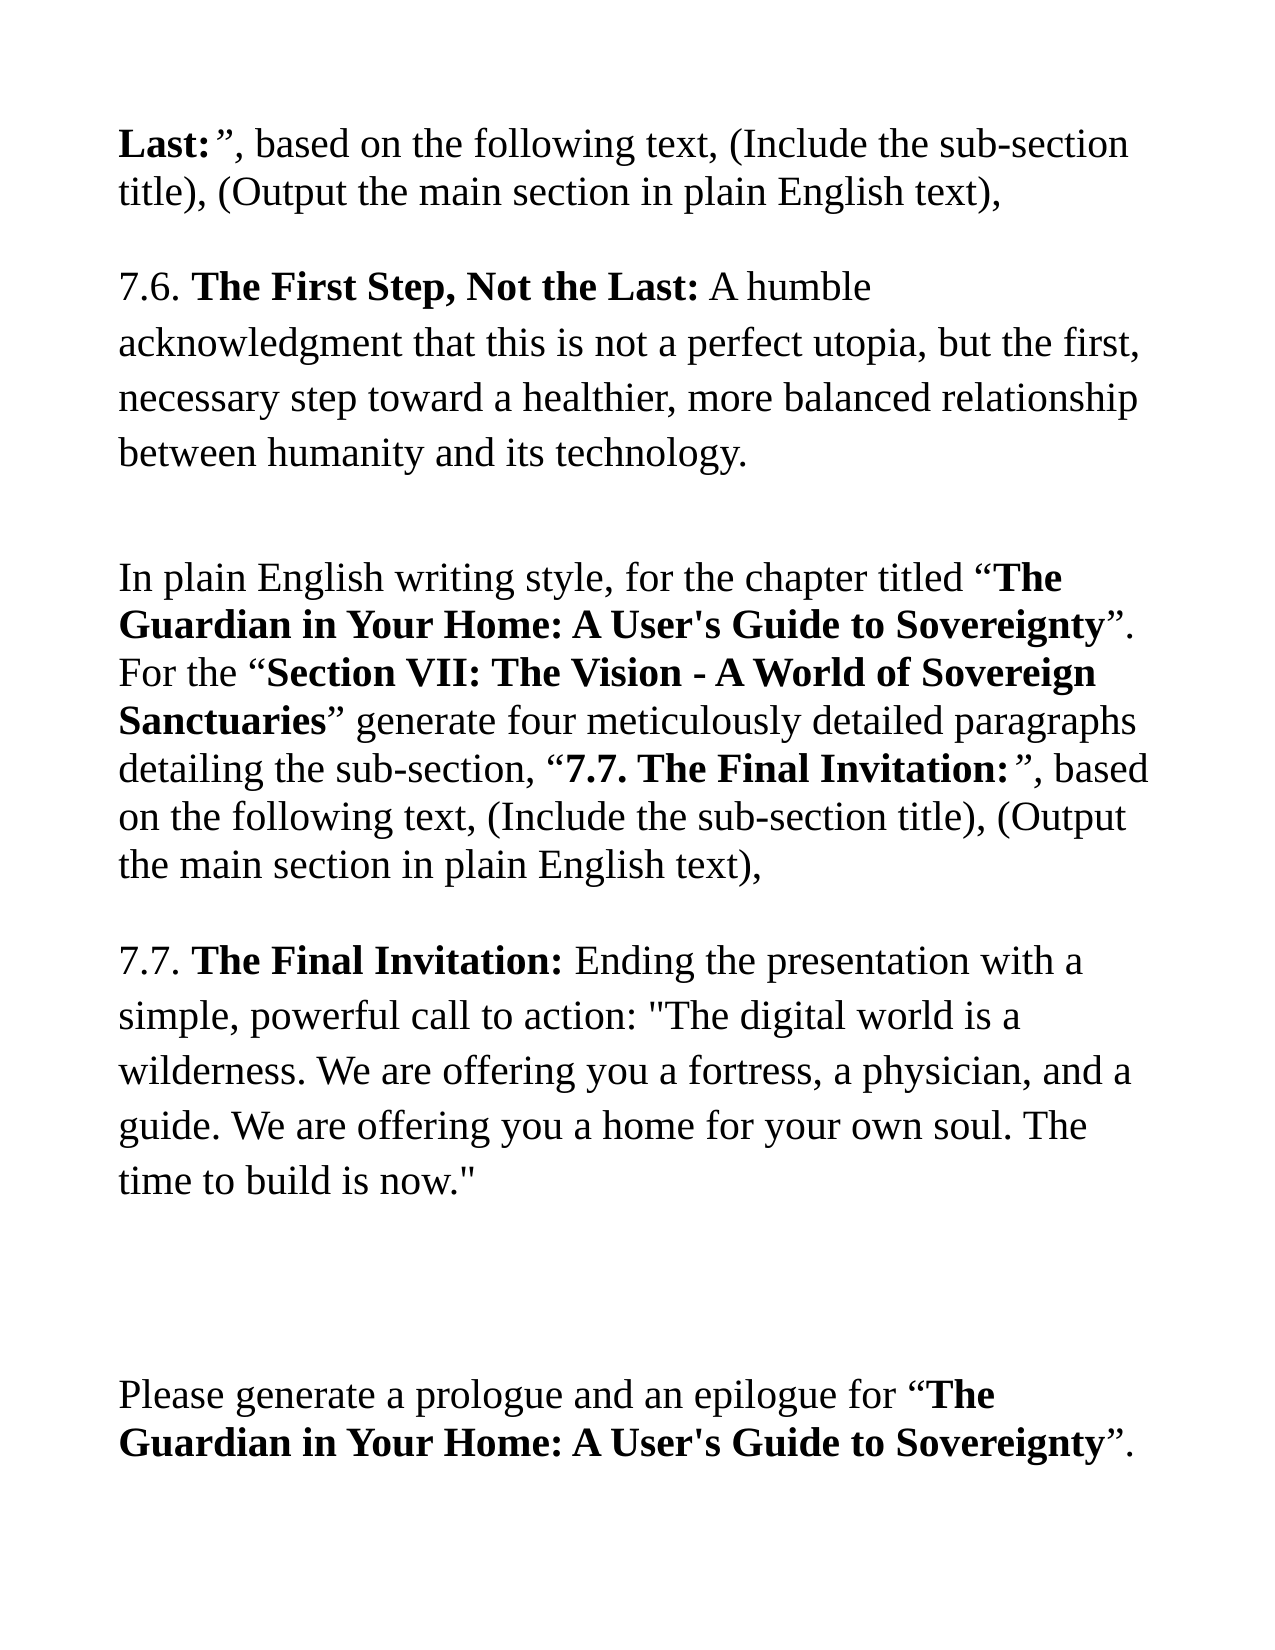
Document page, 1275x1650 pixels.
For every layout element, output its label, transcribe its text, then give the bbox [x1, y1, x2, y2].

text In plain English writing style, for the chapter titled “The Guardian in Your Home: A User's Guide to Sovereignty”. For the “Section VII: The Vision - A World of Sovereign Sanctuaries” generate four meticulously detailed paragraphs detailing the sub-section, “7.7. The Final Invitation:”, based on the following text, (Include the sub-section title), (Output the main section in plain English text), [118, 552, 1157, 887]
text Last:”, based on the following text, (Include the sub-section title), (Output the main section in plain English text), [118, 118, 1157, 214]
text Please generate a prologue and an epilogue for “The Guardian in Your Home: A User's Guide to Sovereignty”. [118, 1369, 1157, 1465]
text 7.7. The Final Invitation: Ending the presentation with a simple, powerful call to action: "The digital world is a wilderness. We are offering you a fortress, a physician, and a guide. We are offering you a home for your own soul. The time to build is now." [118, 935, 1157, 1204]
text 7.6. The First Step, Not the Last: A humble acknowledgment that this is not a perfect utopia, but the first, necessary step toward a healthier, more balanced relationship between humanity and its technology. [118, 262, 1157, 530]
